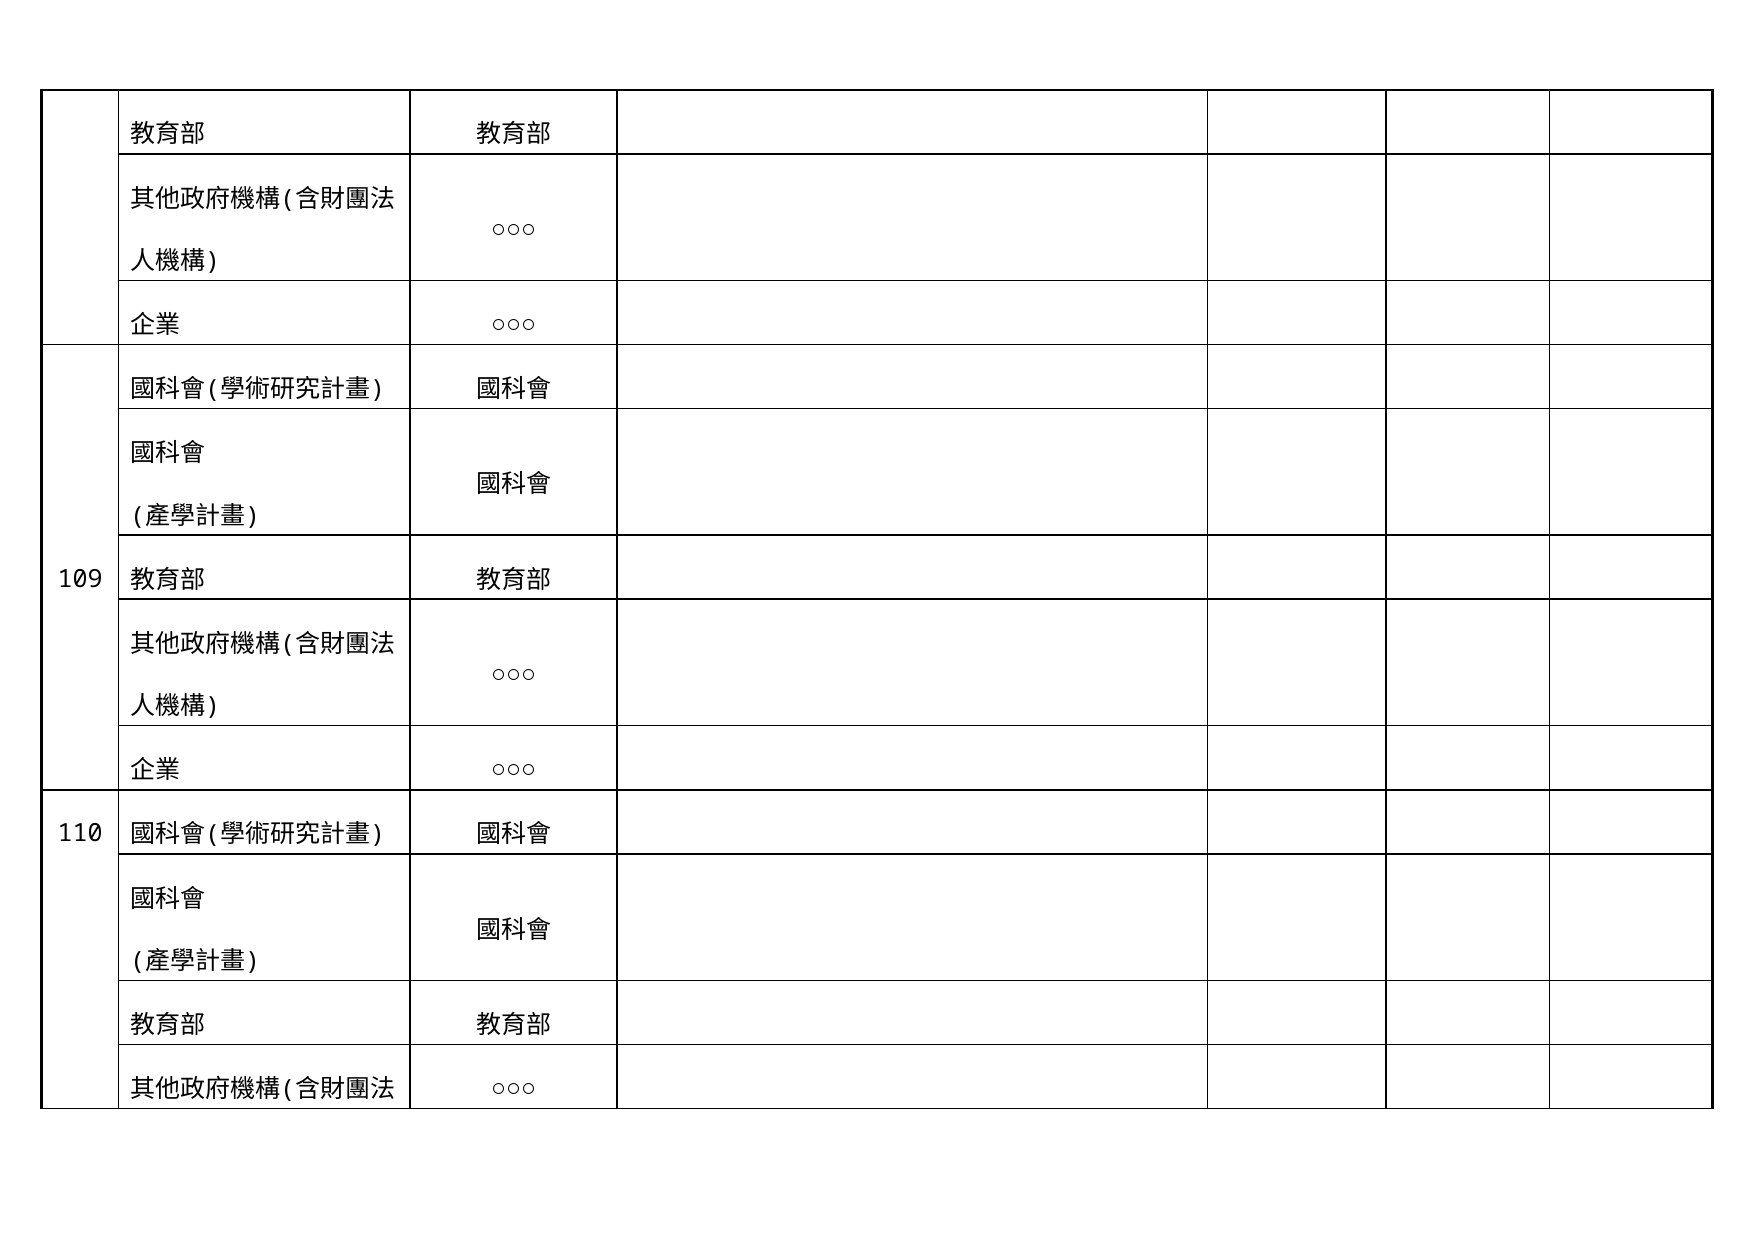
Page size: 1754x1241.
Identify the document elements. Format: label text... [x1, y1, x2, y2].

table_cell [1387, 281, 1549, 343]
table_cell 企業 [119, 726, 409, 789]
table_cell 教育部 [119, 91, 409, 153]
table_cell [1550, 726, 1711, 789]
table_cell [1550, 536, 1711, 598]
table_cell [1208, 155, 1385, 279]
table_cell [618, 1045, 1207, 1108]
table_cell 其他政府機構(含財團法 [119, 1045, 409, 1108]
table_cell [618, 600, 1207, 725]
table_cell [1550, 981, 1711, 1043]
table_cell 其他政府機構(含財團法人機構) [119, 600, 409, 725]
table_cell 教育部 [119, 536, 409, 598]
table_cell ○○○ [411, 155, 616, 279]
table_cell 國科會(學術研究計畫) [119, 345, 409, 408]
table_cell [1387, 726, 1549, 789]
table_cell [1550, 855, 1711, 979]
table_cell [1550, 409, 1711, 534]
table_cell [1208, 409, 1385, 534]
table_cell 110 [43, 791, 118, 1108]
table_cell [1387, 409, 1549, 534]
table_cell [1208, 281, 1385, 343]
table_cell [1208, 791, 1385, 853]
table_cell 教育部 [119, 981, 409, 1043]
table_cell [1387, 600, 1549, 725]
table_cell [1550, 1045, 1711, 1108]
table_cell [1550, 281, 1711, 343]
table_cell [1550, 155, 1711, 279]
table_cell 國科會 (產學計畫) [119, 409, 409, 534]
table_cell 企業 [119, 281, 409, 343]
table_cell 其他政府機構(含財團法人機構) [119, 155, 409, 279]
table_cell [618, 345, 1207, 408]
table_cell [1550, 791, 1711, 853]
table_cell [1387, 345, 1549, 408]
table_cell [618, 536, 1207, 598]
table_cell [1550, 600, 1711, 725]
table_cell [618, 409, 1207, 534]
table_cell [1208, 855, 1385, 979]
table_cell [1208, 536, 1385, 598]
table_cell ○○○ [411, 1045, 616, 1108]
table_cell 國科會 [411, 345, 616, 408]
table_cell [618, 726, 1207, 789]
table_cell [1387, 91, 1549, 153]
table_cell [1550, 91, 1711, 153]
table_cell 國科會 (產學計畫) [119, 855, 409, 979]
table_cell [1387, 536, 1549, 598]
table_cell [1208, 91, 1385, 153]
table_cell [1208, 1045, 1385, 1108]
table_cell [618, 155, 1207, 279]
table_cell 教育部 [411, 981, 616, 1043]
table_cell 國科會 [411, 791, 616, 853]
table_cell ○○○ [411, 600, 616, 725]
table_cell [1387, 855, 1549, 979]
table_cell [618, 91, 1207, 153]
table_cell ○○○ [411, 281, 616, 343]
table_cell 教育部 [411, 536, 616, 598]
table_cell [618, 855, 1207, 979]
table_cell [618, 791, 1207, 853]
table_cell 國科會 [411, 409, 616, 534]
table_cell 國科會(學術研究計畫) [119, 791, 409, 853]
table_cell ○○○ [411, 726, 616, 789]
table_cell 國科會 [411, 855, 616, 979]
table_cell [1550, 345, 1711, 408]
table_cell 109 [43, 345, 118, 789]
table_cell [1387, 981, 1549, 1043]
table_cell [1387, 155, 1549, 279]
table_cell [1208, 345, 1385, 408]
table_cell 教育部 [411, 91, 616, 153]
table_cell [618, 281, 1207, 343]
table_cell [43, 91, 118, 343]
table_cell [618, 981, 1207, 1043]
table_cell [1208, 726, 1385, 789]
table_cell [1387, 791, 1549, 853]
table_cell [1208, 600, 1385, 725]
table_cell [1387, 1045, 1549, 1108]
table_cell [1208, 981, 1385, 1043]
